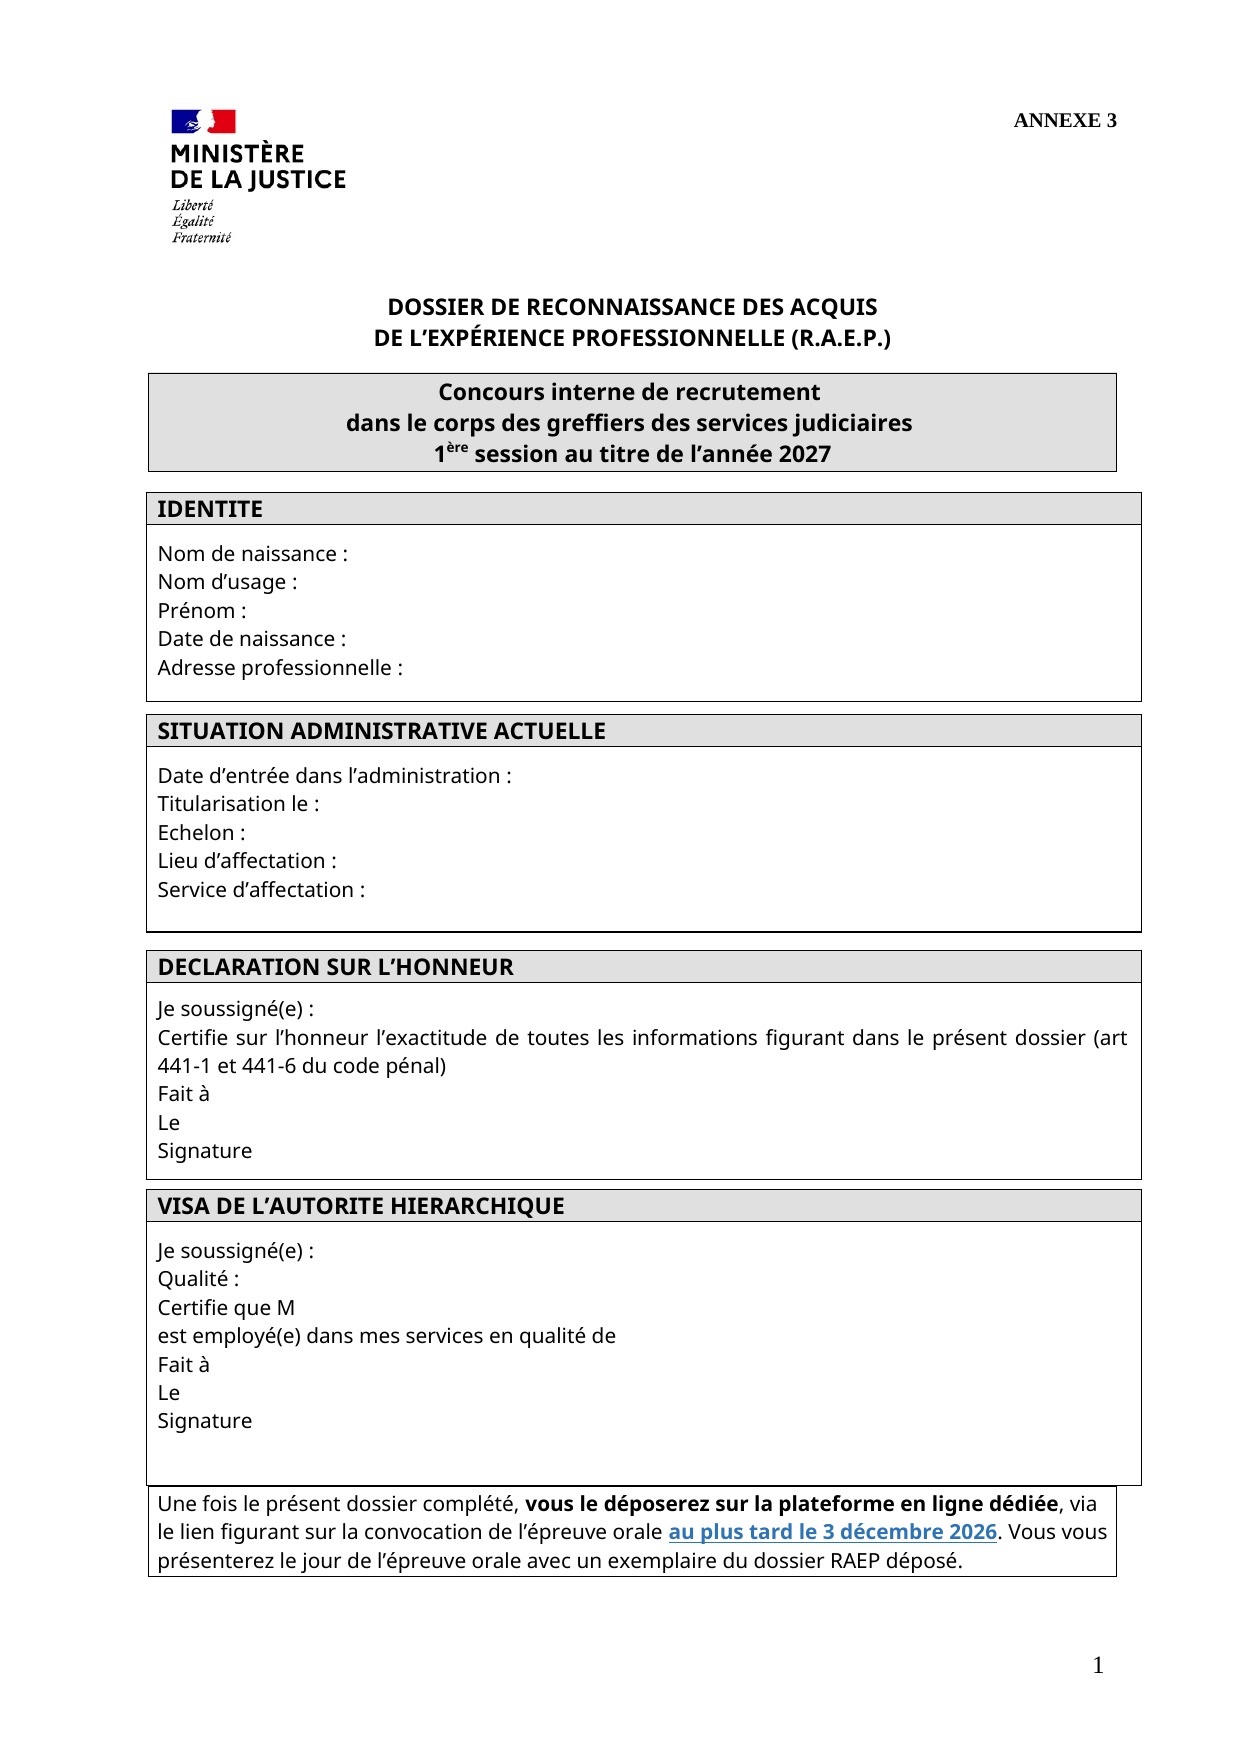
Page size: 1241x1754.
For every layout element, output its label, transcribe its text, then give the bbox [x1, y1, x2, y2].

table_header DECLARATION SUR L’HONNEUR [147, 951, 1141, 982]
table_header VISA DE L’AUTORITE HIERARCHIQUE [147, 1190, 1141, 1221]
table_cell Nom de naissance : Nom d’usage : Prénom : Date de naissance : Adresse professionnelle : [147, 525, 1141, 701]
table_cell Date d’entrée dans l’administration : Titularisation le : Echelon : Lieu d’affectation : Service d’affectation : [147, 747, 1141, 931]
text DE L’EXPÉRIENCE PROFESSIONNELLE (R.A.E.P.) [148, 322, 1117, 353]
text 1ère session au titre de l’année 2027 [149, 435, 1116, 471]
table_cell Je soussigné(e) : Certifie sur l’honneur l’exactitude de toutes les informations figurant dans le présent dossier (art 441-1 et 441-6 du code pénal) Fait à Le Signature [147, 983, 1141, 1179]
table_header IDENTITE [147, 493, 1141, 524]
table_header SITUATION ADMINISTRATIVE ACTUELLE [147, 715, 1141, 746]
text DOSSIER DE RECONNAISSANCE DES ACQUIS [148, 291, 1117, 322]
table_cell Je soussigné(e) : Qualité : Certifie que M est employé(e) dans mes services en qualité de Fait à Le Signature [147, 1222, 1141, 1485]
text Une fois le présent dossier complété, vous le déposerez sur la plateforme en ligne dédiée, via le lien figurant sur la convocation de l’épreuve orale au plus tard le 3 décembre 2026. Vous vous présenterez le jour de l’épreuve orale avec un exemplaire du dossier RAEP déposé. [149, 1487, 1116, 1576]
text Concours interne de recrutement [149, 374, 1116, 404]
text dans le corps des greffiers des services judiciaires [149, 404, 1116, 435]
